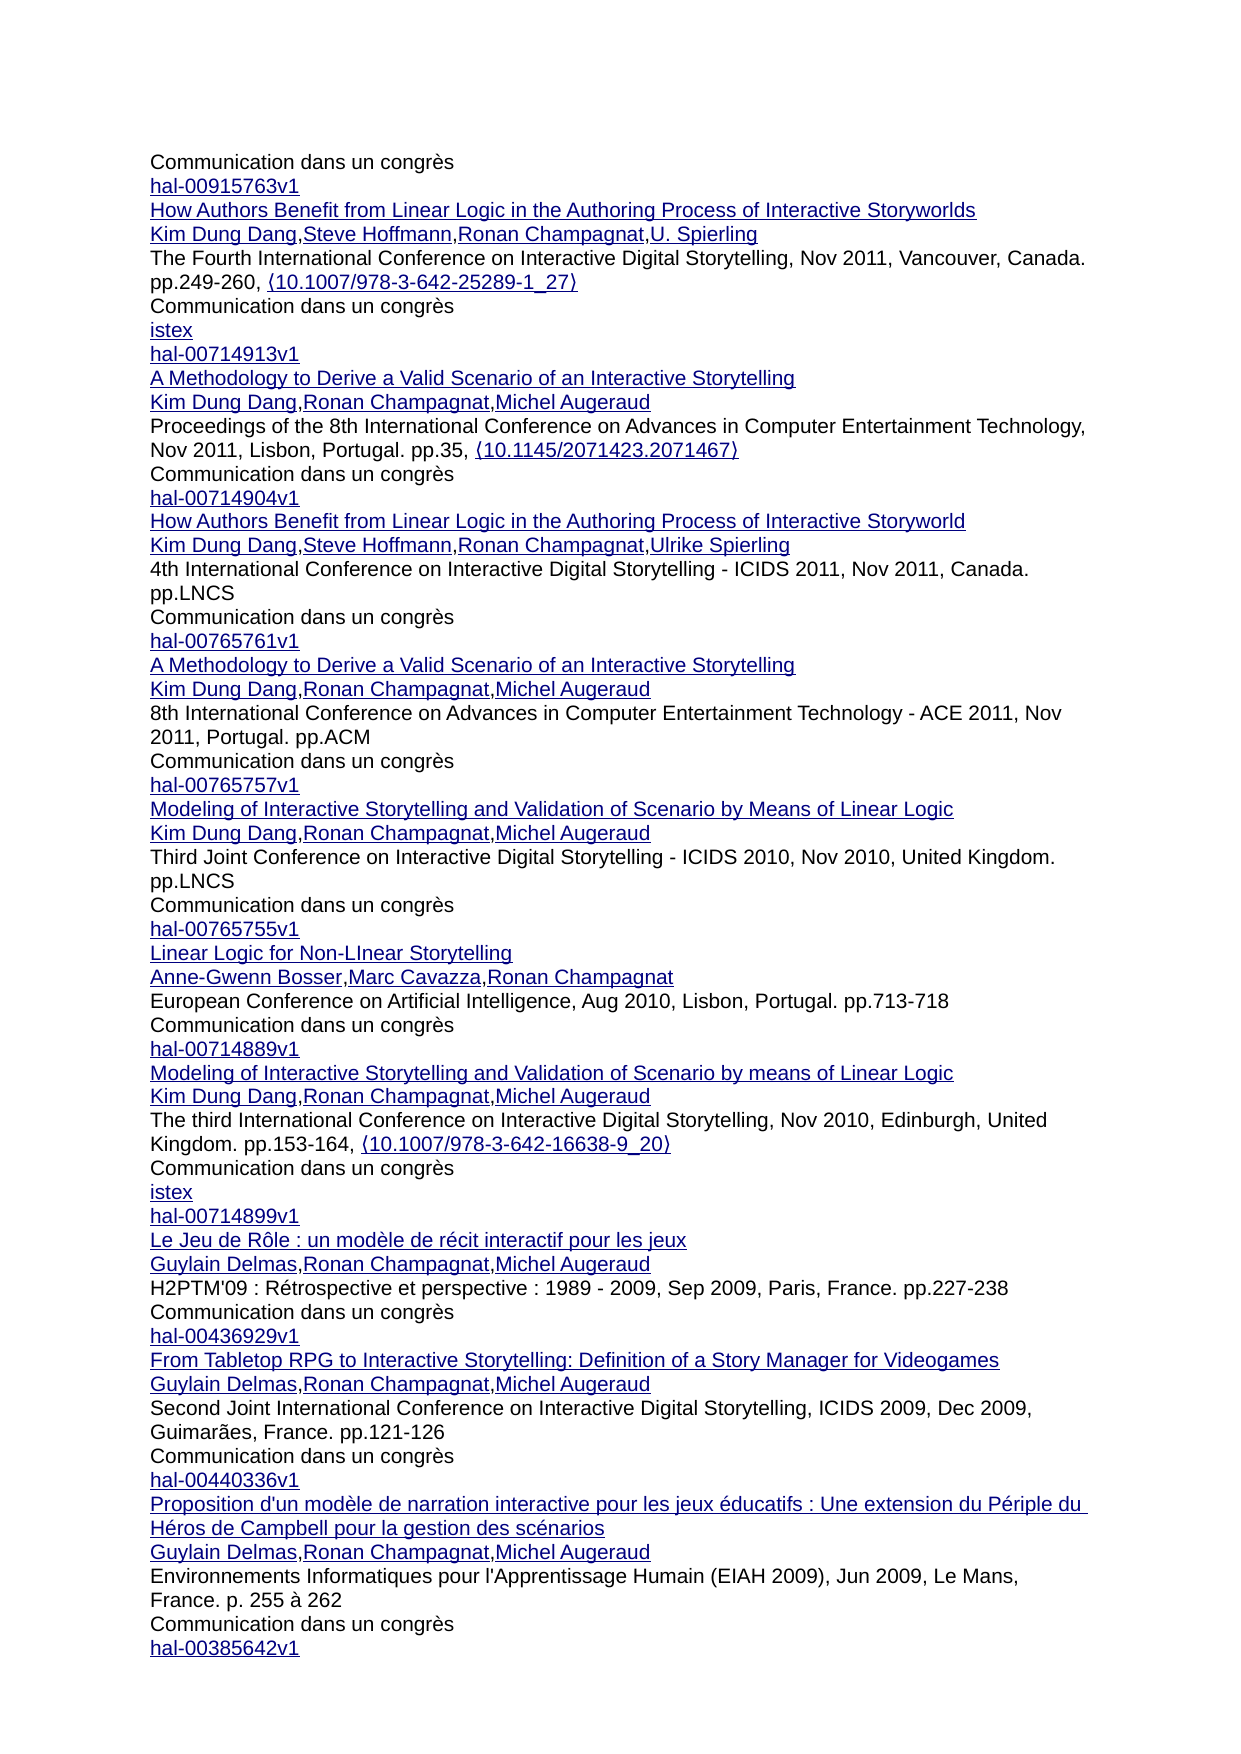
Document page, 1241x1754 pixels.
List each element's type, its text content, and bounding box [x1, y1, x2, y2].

table_cell How Authors Benefit from Linear Logic in the Authoring Process of Interactive Storyworld Kim Dung Dang,Steve Hoffmann,Ronan Champagnat,Ulrike Spierling 4th International Conference on Interactive Digital Storytelling - ICIDS 2011, Nov 2011, Canada. pp.LNCS Communication dans un congrès hal-00765761v1 [150, 509, 1090, 653]
table_cell A Methodology to Derive a Valid Scenario of an Interactive Storytelling Kim Dung Dang,Ronan Champagnat,Michel Augeraud 8th International Conference on Advances in Computer Entertainment Technology - ACE 2011, Nov 2011, Portugal. pp.ACM Communication dans un congrès hal-00765757v1 [150, 653, 1090, 797]
table_cell Modeling of Interactive Storytelling and Validation of Scenario by means of Linear Logic Kim Dung Dang,Ronan Champagnat,Michel Augeraud The third International Conference on Interactive Digital Storytelling, Nov 2010, Edinburgh, United Kingdom. pp.153-164, ⟨10.1007/978-3-642-16638-9_20⟩ Communication dans un congrès istex hal-00714899v1 [150, 1060, 1090, 1228]
table_cell Linear Logic for Non-LInear Storytelling Anne-Gwenn Bosser,Marc Cavazza,Ronan Champagnat European Conference on Artificial Intelligence, Aug 2010, Lisbon, Portugal. pp.713-718 Communication dans un congrès hal-00714889v1 [150, 941, 1090, 1060]
table_cell How Authors Benefit from Linear Logic in the Authoring Process of Interactive Storyworlds Kim Dung Dang,Steve Hoffmann,Ronan Champagnat,U. Spierling The Fourth International Conference on Interactive Digital Storytelling, Nov 2011, Vancouver, Canada. pp.249-260, ⟨10.1007/978-3-642-25289-1_27⟩ Communication dans un congrès istex hal-00714913v1 [150, 198, 1090, 366]
table_cell Le Jeu de Rôle : un modèle de récit interactif pour les jeux Guylain Delmas,Ronan Champagnat,Michel Augeraud H2PTM'09 : Rétrospective et perspective : 1989 - 2009, Sep 2009, Paris, France. pp.227-238 Communication dans un congrès hal-00436929v1 [150, 1228, 1090, 1348]
table_cell Modeling of Interactive Storytelling and Validation of Scenario by Means of Linear Logic Kim Dung Dang,Ronan Champagnat,Michel Augeraud Third Joint Conference on Interactive Digital Storytelling - ICIDS 2010, Nov 2010, United Kingdom. pp.LNCS Communication dans un congrès hal-00765755v1 [150, 797, 1090, 941]
table_cell From Tabletop RPG to Interactive Storytelling: Definition of a Story Manager for Videogames Guylain Delmas,Ronan Champagnat,Michel Augeraud Second Joint International Conference on Interactive Digital Storytelling, ICIDS 2009, Dec 2009, Guimarães, France. pp.121-126 Communication dans un congrès hal-00440336v1 [150, 1348, 1090, 1492]
table_cell Proposition d'un modèle de narration interactive pour les jeux éducatifs : Une extension du Périple du Héros de Campbell pour la gestion des scénarios Guylain Delmas,Ronan Champagnat,Michel Augeraud Environnements Informatiques pour l'Apprentissage Humain (EIAH 2009), Jun 2009, Le Mans, France. p. 255 à 262 Communication dans un congrès hal-00385642v1 [150, 1492, 1090, 1659]
table_cell A Methodology to Derive a Valid Scenario of an Interactive Storytelling Kim Dung Dang,Ronan Champagnat,Michel Augeraud Proceedings of the 8th International Conference on Advances in Computer Entertainment Technology, Nov 2011, Lisbon, Portugal. pp.35, ⟨10.1145/2071423.2071467⟩ Communication dans un congrès hal-00714904v1 [150, 366, 1090, 509]
table_cell Communication dans un congrès hal-00915763v1 [150, 150, 1090, 198]
